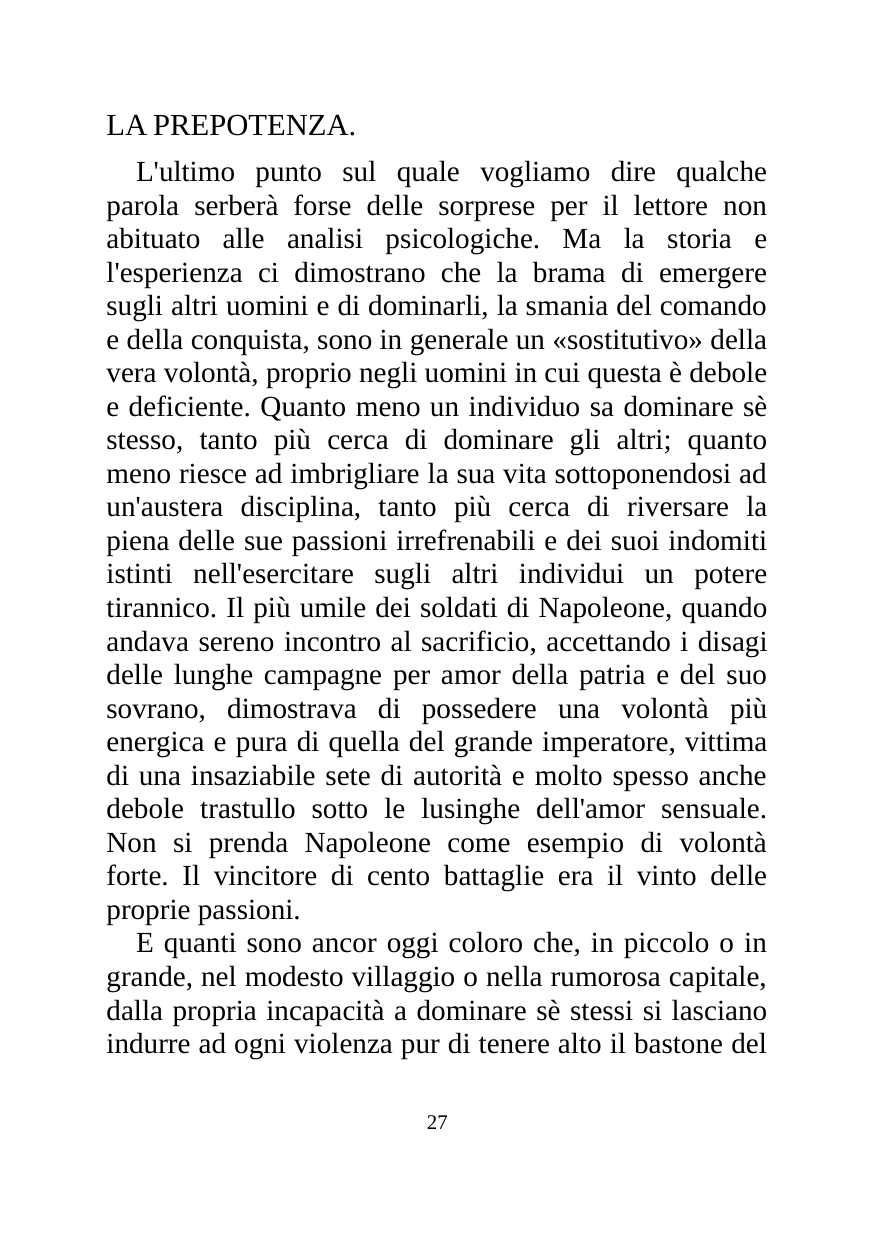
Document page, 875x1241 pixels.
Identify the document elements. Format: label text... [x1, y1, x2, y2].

text E quanti sono ancor oggi coloro che, in piccolo o in grande, nel modesto villaggio o nella rumorosa capitale, dalla propria incapacità a dominare sè stessi si lasciano indurre ad ogni violenza pur di tenere alto il bastone del [106, 926, 768, 1060]
subtitle LA PREPOTENZA. [106, 106, 768, 142]
text L'ultimo punto sul quale vogliamo dire qualche parola serberà forse delle sorprese per il lettore non abituato alle analisi psicologiche. Ma la storia e l'esperienza ci dimostrano che la brama di emergere sugli altri uomini e di dominarli, la smania del comando e della conquista, sono in generale un «sostitutivo» della vera volontà, proprio negli uomini in cui questa è debole e deficiente. Quanto meno un individuo sa dominare sè stesso, tanto più cerca di dominare gli altri; quanto meno riesce ad imbrigliare la sua vita sottoponendosi ad un'austera disciplina, tanto più cerca di riversare la piena delle sue passioni irrefrenabili e dei suoi indomiti istinti nell'esercitare sugli altri individui un potere tirannico. Il più umile dei soldati di Napoleone, quando andava sereno incontro al sacrificio, accettando i disagi delle lunghe campagne per amor della patria e del suo sovrano, dimostrava di possedere una volontà più energica e pura di quella del grande imperatore, vittima di una insaziabile sete di autorità e molto spesso anche debole trastullo sotto le lusinghe dell'amor sensuale. Non si prenda Napoleone come esempio di volontà forte. Il vincitore di cento battaglie era il vinto delle proprie passioni. [106, 154, 768, 926]
